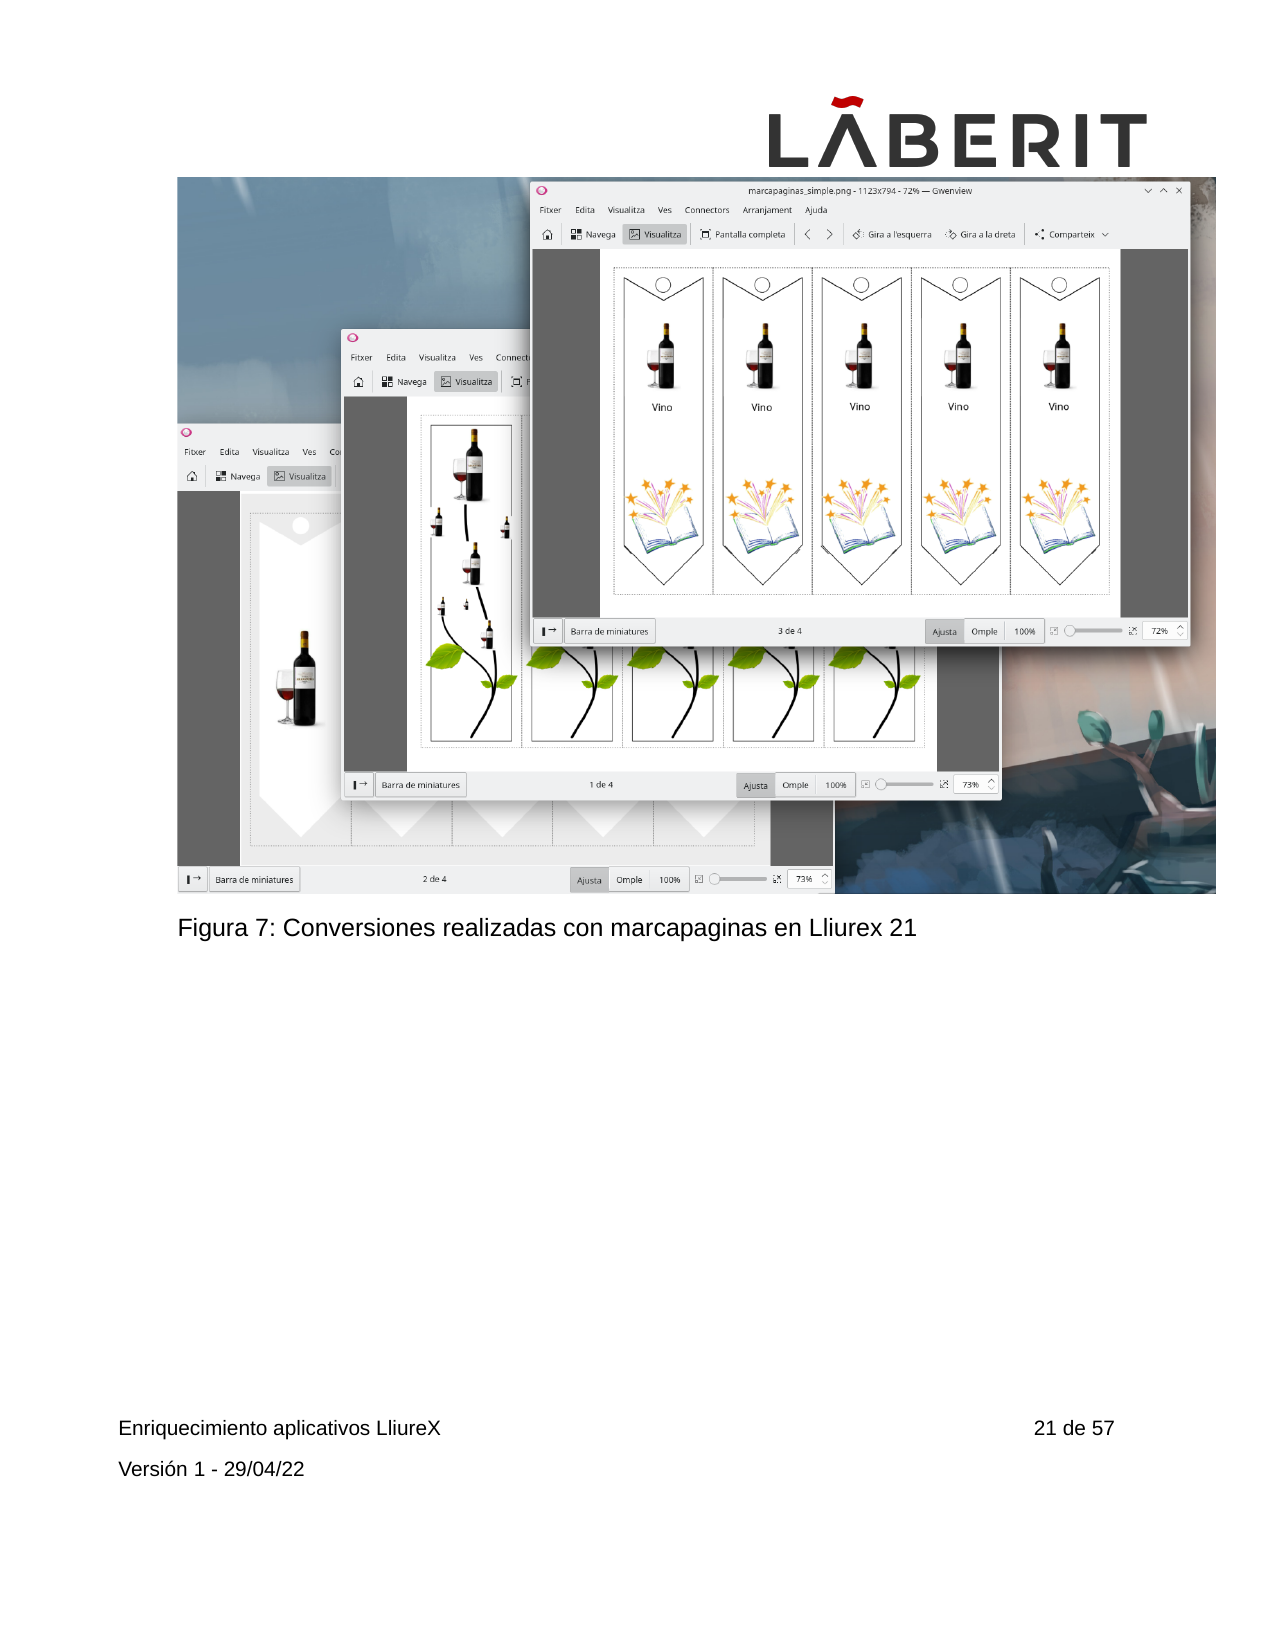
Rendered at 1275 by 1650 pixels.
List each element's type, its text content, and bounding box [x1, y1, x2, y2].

picture [769, 96, 1147, 167]
text Figura 7: Conversiones realizadas con marcapaginas en Lliurex 21 [118, 913, 1157, 942]
picture [177, 177, 1216, 894]
